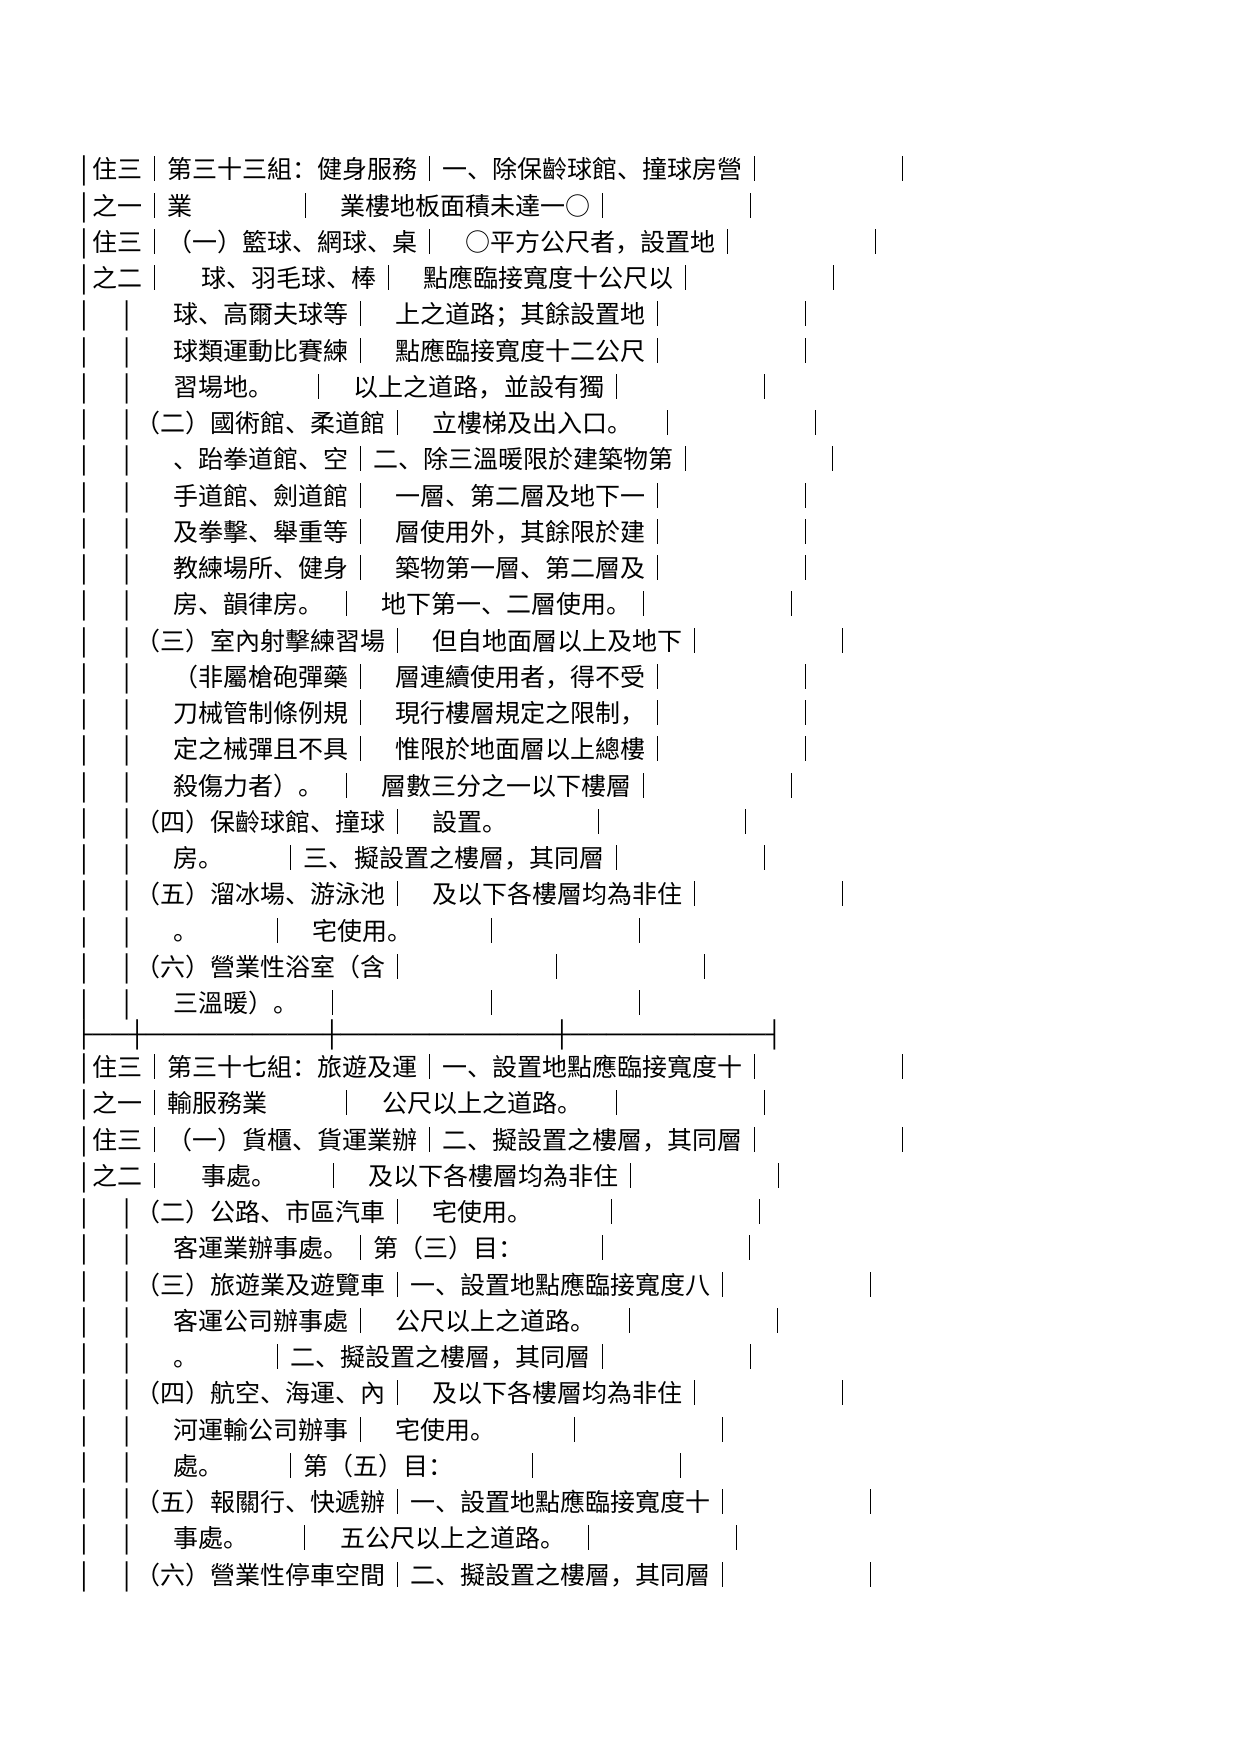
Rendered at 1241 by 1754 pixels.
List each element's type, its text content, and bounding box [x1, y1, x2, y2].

text │ │ 河運輸公司辦事│ 宅使用。 │ │ [75, 1410, 1200, 1446]
text │ │ 習場地。 │ 以上之道路，並設有獨│ │ [75, 367, 1200, 404]
text │ │（六）營業性浴室（含│ │ │ [75, 947, 1200, 984]
text │ │ 房。 │三、擬設置之樓層，其同層│ │ [75, 839, 1200, 875]
text │ │ 教練場所、健身│ 築物第一層、第二層及│ │ [75, 549, 1200, 585]
text │ │ 、跆拳道館、空│二、除三溫暖限於建築物第│ │ [75, 440, 1200, 476]
text │之一│輸服務業 │ 公尺以上之道路。 │ │ [75, 1084, 1200, 1120]
text │ │ 定之械彈且不具│ 惟限於地面層以上總樓│ │ [75, 730, 1200, 766]
text │ │（四）保齡球館、撞球│ 設置。 │ │ [75, 802, 1200, 839]
text │ │ 刀械管制條例規│ 現行樓層規定之限制，│ │ [75, 694, 1200, 730]
text │ │（五）報關行、快遞辦│一、設置地點應臨接寬度十│ │ [75, 1483, 1200, 1519]
text │ │ 球、高爾夫球等│ 上之道路；其餘設置地│ │ [75, 295, 1200, 331]
text │住三│第三十七組：旅遊及運│一、設置地點應臨接寬度十│ │ [75, 1048, 1200, 1084]
text │ │（五）溜冰場、游泳池│ 及以下各樓層均為非住│ │ [75, 875, 1200, 911]
text │ │（六）營業性停車空間│二、擬設置之樓層，其同層│ │ [75, 1555, 1200, 1591]
text │ │ 房、韻律房。 │ 地下第一、二層使用。│ │ [75, 585, 1200, 621]
text │ │（四）航空、海運、內│ 及以下各樓層均為非住│ │ [75, 1374, 1200, 1410]
text │住三│第三十三組：健身服務│一、除保齡球館、撞球房營│ │ [75, 150, 1200, 186]
text │ │（三）旅遊業及遊覽車│一、設置地點應臨接寬度八│ │ [75, 1265, 1200, 1301]
text │住三│（一）貨櫃、貨運業辦│二、擬設置之樓層，其同層│ │ [75, 1120, 1200, 1156]
text ├──┼──────────┼────────────┼───────────┤ [775, 1020, 1200, 1048]
text │ │ （非屬槍砲彈藥│ 層連續使用者，得不受│ │ [75, 657, 1200, 694]
text │之二│ 事處。 │ 及以下各樓層均為非住│ │ [75, 1156, 1200, 1193]
text │ │（二）國術館、柔道館│ 立樓梯及出入口。 │ │ [75, 404, 1200, 440]
text ├──┼──────────┼────────────┼───────────┤ [563, 1020, 773, 1034]
text │之二│ 球、羽毛球、棒│ 點應臨接寬度十公尺以│ │ [75, 259, 1200, 295]
text │ │ 三溫暖）。 │ │ │ [75, 984, 1200, 1020]
text │ │ 殺傷力者）。 │ 層數三分之一以下樓層│ │ [75, 766, 1200, 802]
text ├──┼──────────┼────────────┼───────────┤ [333, 1020, 561, 1034]
text ├──┼──────────┼────────────┼───────────┤ [138, 1020, 331, 1034]
text ├──┼──────────┼────────────┼───────────┤ [563, 1035, 773, 1048]
text │ │ 球類運動比賽練│ 點應臨接寬度十二公尺│ │ [75, 331, 1200, 367]
text │ │ 客運業辦事處。│第（三）目： │ │ [75, 1229, 1200, 1265]
text │ │（三）室內射擊練習場│ 但自地面層以上及地下│ │ [75, 621, 1200, 657]
text │ │ 。 │ 宅使用。 │ │ [75, 911, 1200, 947]
text │之一│業 │ 業樓地板面積未達一○│ │ [75, 186, 1200, 222]
text │ │ 。 │二、擬設置之樓層，其同層│ │ [75, 1338, 1200, 1374]
text │ │（二）公路、市區汽車│ 宅使用。 │ │ [75, 1193, 1200, 1229]
text │ │ 事處。 │ 五公尺以上之道路。 │ │ [75, 1519, 1200, 1555]
text │住三│（一）籃球、網球、桌│ ○平方公尺者，設置地│ │ [75, 222, 1200, 259]
text │ │ 處。 │第（五）目： │ │ [75, 1446, 1200, 1483]
text │ │ 客運公司辦事處│ 公尺以上之道路。 │ │ [75, 1301, 1200, 1338]
text │ │ 手道館、劍道館│ 一層、第二層及地下一│ │ [75, 476, 1200, 512]
text │ │ 及拳擊、舉重等│ 層使用外，其餘限於建│ │ [75, 512, 1200, 549]
text ├──┼──────────┼────────────┼───────────┤ [333, 1035, 561, 1048]
text ├──┼──────────┼────────────┼───────────┤ [138, 1035, 331, 1048]
